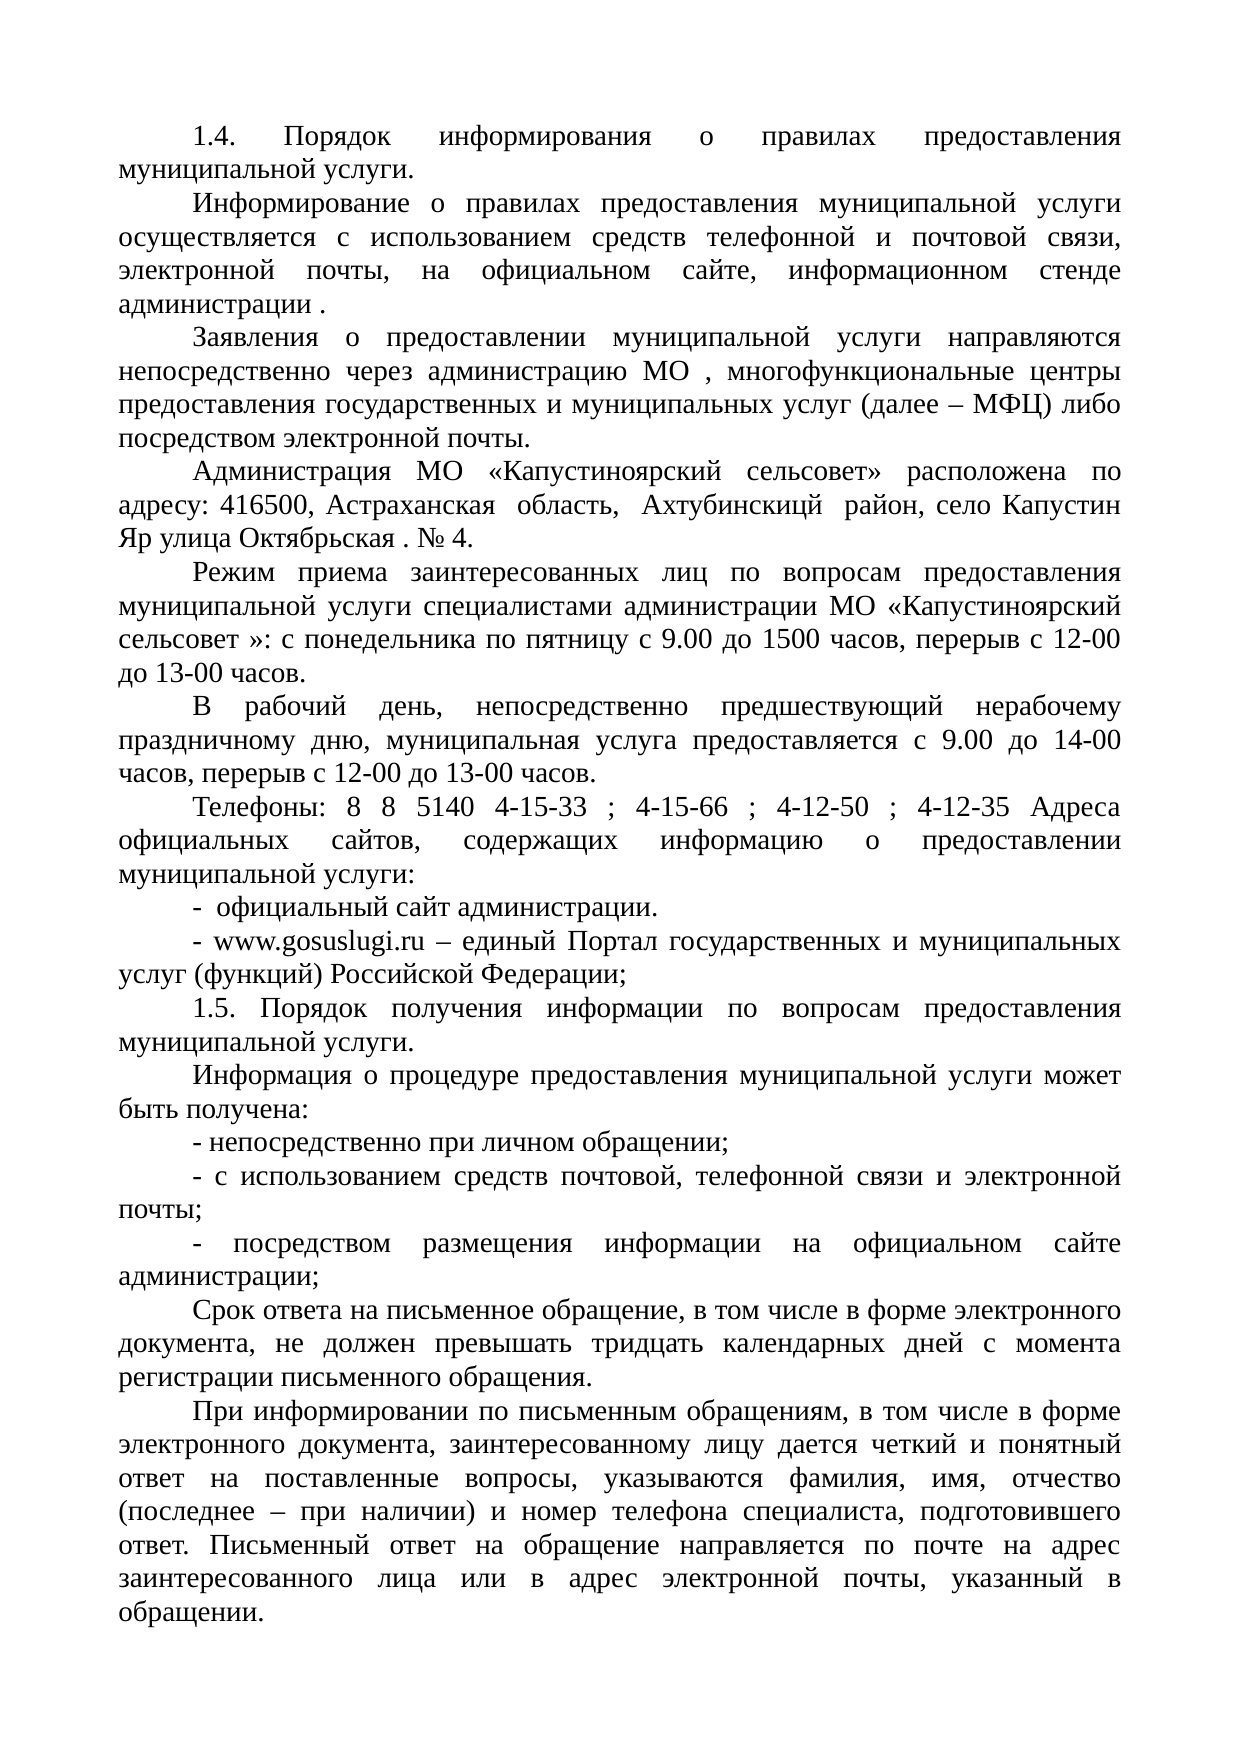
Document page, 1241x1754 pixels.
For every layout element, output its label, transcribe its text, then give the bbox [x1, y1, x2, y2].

text - посредством размещения информации на официальном сайте администрации; [118, 1225, 1122, 1292]
text - с использованием средств почтовой, телефонной связи и электронной почты; [118, 1158, 1122, 1225]
text Информация о процедуре предоставления муниципальной услуги может быть получена: [118, 1057, 1122, 1124]
text - официальный сайт администрации. [118, 889, 1122, 923]
text Срок ответа на письменное обращение, в том числе в форме электронного документа, не должен превышать тридцать календарных дней с момента регистрации письменного обращения. [118, 1292, 1122, 1393]
text В рабочий день, непосредственно предшествующий нерабочему праздничному дню, муниципальная услуга предоставляется с 9.00 до 14-00 часов, перерыв с 12-00 до 13-00 часов. [118, 688, 1122, 789]
text Информирование о правилах предоставления муниципальной услуги осуществляется с использованием средств телефонной и почтовой связи, электронной почты, на официальном сайте, информационном стенде администрации . [118, 185, 1122, 319]
text Телефоны: 8 8 5140 4-15-33 ; 4-15-66 ; 4-12-50 ; 4-12-35 Адреса официальных сайтов, содержащих информацию о предоставлении муниципальной услуги: [118, 789, 1122, 889]
text Заявления о предоставлении муниципальной услуги направляются непосредственно через администрацию МО , многофункциональные центры предоставления государственных и муниципальных услуг (далее – МФЦ) либо посредством электронной почты. [118, 319, 1122, 453]
text 1.4. Порядок информирования о правилах предоставления муниципальной услуги. [118, 118, 1122, 185]
text - непосредственно при личном обращении; [118, 1124, 1122, 1158]
text 1.5. Порядок получения информации по вопросам предоставления муниципальной услуги. [118, 990, 1122, 1057]
text - www.gosuslugi.ru – единый Портал государственных и муниципальных услуг (функций) Российской Федерации; [118, 923, 1122, 990]
text Режим приема заинтересованных лиц по вопросам предоставления муниципальной услуги специалистами администрации МО «Капустиноярский сельсовет »: с понедельника по пятницу с 9.00 до 1500 часов, перерыв с 12-00 до 13-00 часов. [118, 554, 1122, 688]
text Администрация МО «Капустиноярский сельсовет» расположена по адресу: 416500, Астраханская область, Ахтубинскицй район, село Капустин Яр улица Октябрьская . № 4. [118, 453, 1122, 554]
text При информировании по письменным обращениям, в том числе в форме электронного документа, заинтересованному лицу дается четкий и понятный ответ на поставленные вопросы, указываются фамилия, имя, отчество (последнее – при наличии) и номер телефона специалиста, подготовившего ответ. Письменный ответ на обращение направляется по почте на адрес заинтересованного лица или в адрес электронной почты, указанный в обращении. [118, 1393, 1122, 1627]
